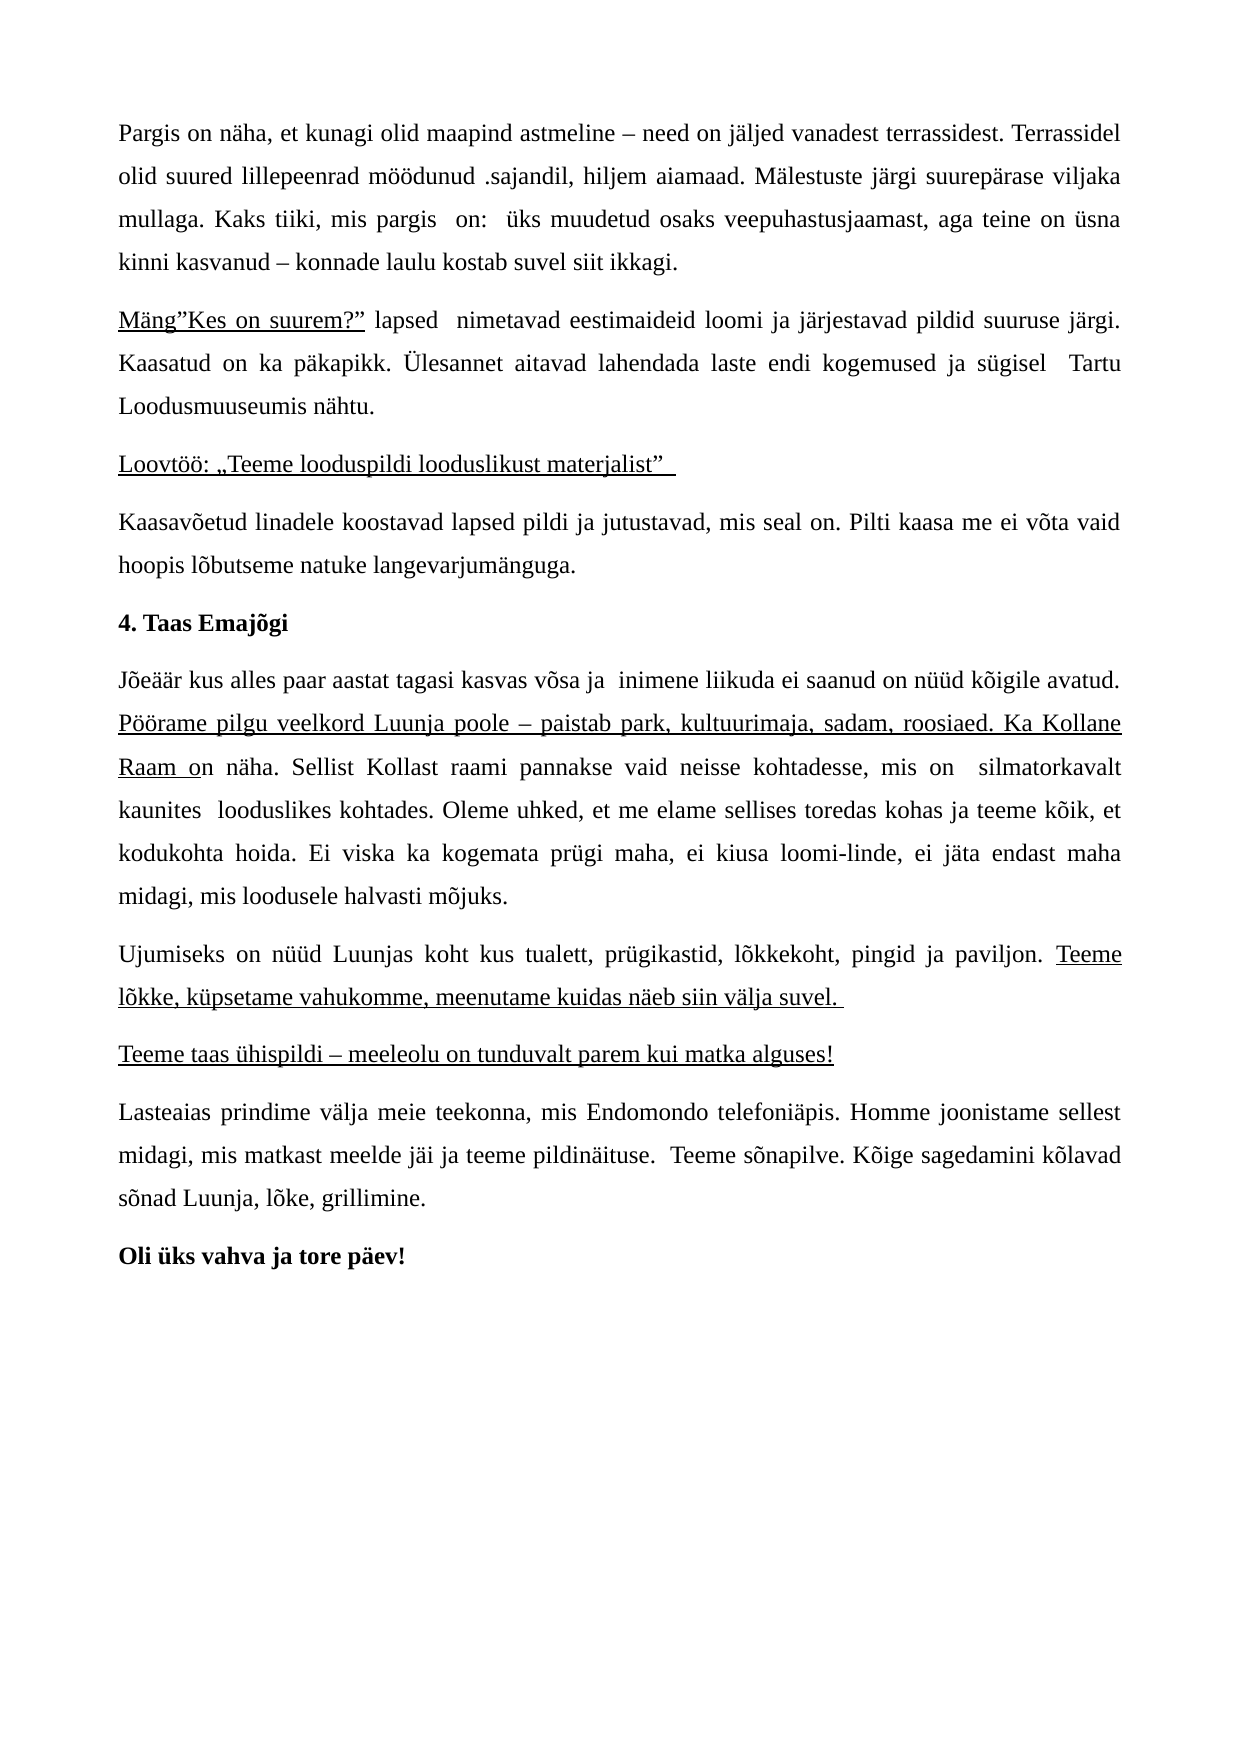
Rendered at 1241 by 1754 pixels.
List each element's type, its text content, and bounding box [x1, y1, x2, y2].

text 4. Taas Emajõgi [118, 608, 1122, 636]
text Jõeäär kus alles paar aastat tagasi kasvas võsa ja inimene liikuda ei saanud on nüüd kõigile avatud. Pöörame pilgu veelkord Luunja poole – paistab park, kultuurimaja, sadam, roosiaed. Ka Kollane [118, 665, 1122, 733]
text Ujumiseks on nüüd Luunjas koht kus tualett, prügikastid, lõkkekoht, pingid ja paviljon. Teeme lõkke, küpsetame vahukomme, meenutame kuidas näeb siin välja suvel. [118, 939, 1122, 1011]
text Raam on näha. Sellist Kollast raami pannakse vaid neisse kohtadesse, mis on silmatorkavalt kaunites looduslikes kohtades. Oleme uhked, et me elame sellises toredas kohas ja teeme kõik, et kodukohta hoida. Ei viska ka kogemata prügi maha, ei kiusa loomi-linde, ei jäta endast maha midagi, mis loodusele halvasti mõjuks. [118, 735, 1122, 910]
text Lasteaias prindime välja meie teekonna, mis Endomondo telefoniäpis. Homme joonistame sellest midagi, mis matkast meelde jäi ja teeme pildinäituse. Teeme sõnapilve. Kõige sagedamini kõlavad sõnad Luunja, lõke, grillimine. [118, 1097, 1122, 1212]
text Kaasavõetud linadele koostavad lapsed pildi ja jutustavad, mis seal on. Pilti kaasa me ei võta vaid hoopis lõbutseme natuke langevarjumänguga. [118, 507, 1122, 579]
text Oli üks vahva ja tore päev! [118, 1241, 1122, 1270]
text Mäng”Kes on suurem?” lapsed nimetavad eestimaideid loomi ja järjestavad pildid suuruse järgi. Kaasatud on ka päkapikk. Ülesannet aitavad lahendada laste endi kogemused ja sügisel Tartu Loodusmuuseumis nähtu. [118, 305, 1122, 420]
text Pargis on näha, et kunagi olid maapind astmeline – need on jäljed vanadest terrassidest. Terrassidel olid suured lillepeenrad möödunud .sajandil, hiljem aiamaad. Mälestuste järgi suurepärase viljaka mullaga. Kaks tiiki, mis pargis on: üks muudetud osaks veepuhastusjaamast, aga teine on üsna kinni kasvanud – konnade laulu kostab suvel siit ikkagi. [118, 118, 1122, 276]
text Teeme taas ühispildi – meeleolu on tunduvalt parem kui matka alguses! [118, 1039, 1122, 1068]
text Loovtöö: „Teeme looduspildi looduslikust materjalist” [118, 449, 1122, 478]
